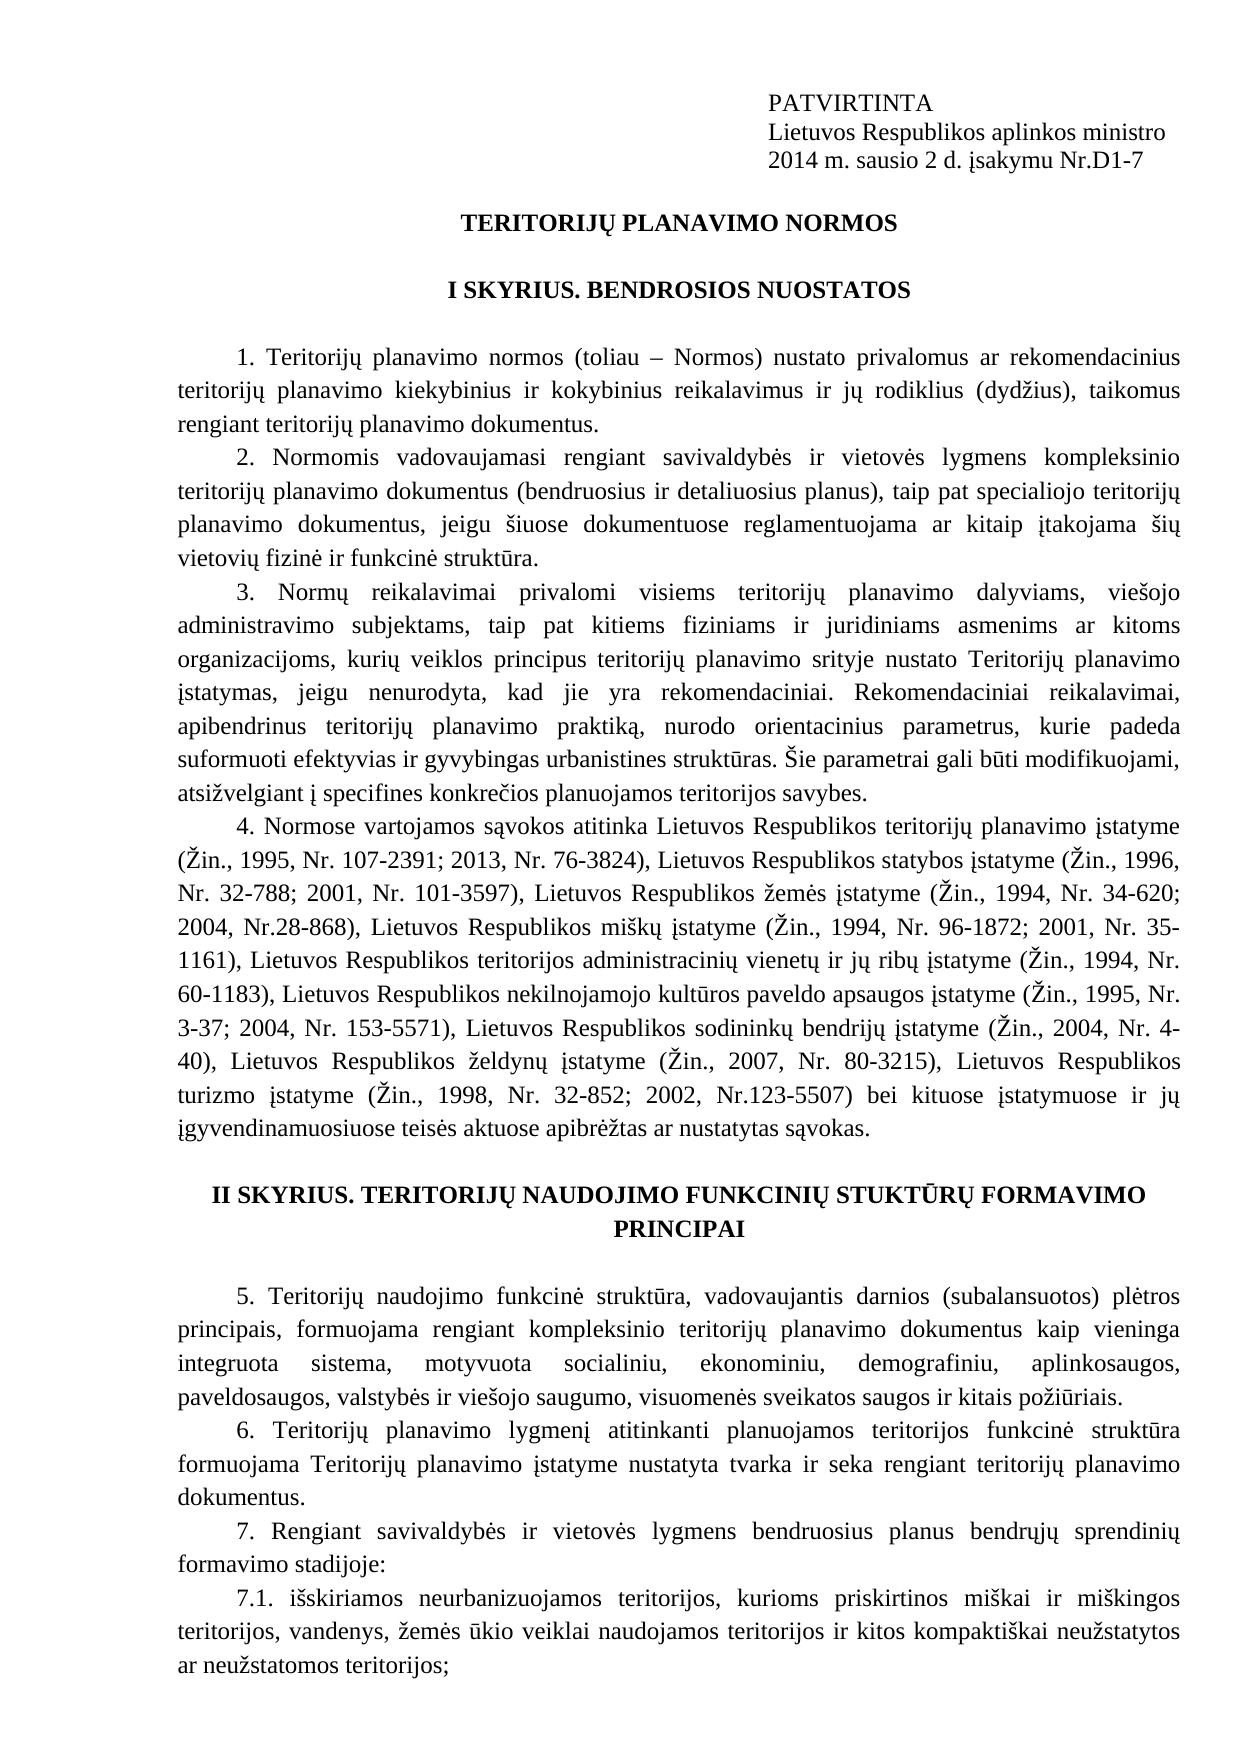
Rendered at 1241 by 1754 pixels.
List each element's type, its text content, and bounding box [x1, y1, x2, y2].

text PATVIRTINTA [768, 88, 1181, 117]
text 7.1. išskiriamos neurbanizuojamos teritorijos, kurioms priskirtinos miškai ir miškingos teritorijos, vandenys, žemės ūkio veiklai naudojamos teritorijos ir kitos kompaktiškai neužstatytos ar neužstatomos teritorijos; [177, 1583, 1181, 1679]
text 2. Normomis vadovaujamasi rengiant savivaldybės ir vietovės lygmens kompleksinio teritorijų planavimo dokumentus (bendruosius ir detaliuosius planus), taip pat specialiojo teritorijų planavimo dokumentus, jeigu šiuose dokumentuose reglamentuojama ar kitaip įtakojama šių vietovių fizinė ir funkcinė struktūra. [177, 442, 1181, 572]
text 1. Teritorijų planavimo normos (toliau – Normos) nustato privalomus ar rekomendacinius teritorijų planavimo kiekybinius ir kokybinius reikalavimus ir jų rodiklius (dydžius), taikomus rengiant teritorijų planavimo dokumentus. [177, 342, 1181, 438]
text Lietuvos Respublikos aplinkos ministro [768, 117, 1181, 145]
text TERITORIJŲ PLANAVIMO NORMOS [177, 208, 1181, 236]
text 5. Teritorijų naudojimo funkcinė struktūra, vadovaujantis darnios (subalansuotos) plėtros principais, formuojama rengiant kompleksinio teritorijų planavimo dokumentus kaip vieninga integruota sistema, motyvuota socialiniu, ekonominiu, demografiniu, aplinkosaugos, paveldosaugos, valstybės ir viešojo saugumo, visuomenės sveikatos saugos ir kitais požiūriais. [177, 1281, 1181, 1410]
text I SKYRIUS. BENDROSIOS NUOSTATOS [177, 275, 1181, 303]
text II SKYRIUS. TERITORIJŲ NAUDOJIMO FUNKCINIŲ STUKTŪRŲ FORMAVIMO PRINCIPAI [177, 1180, 1181, 1243]
text 6. Teritorijų planavimo lygmenį atitinkanti planuojamos teritorijos funkcinė struktūra formuojama Teritorijų planavimo įstatyme nustatyta tvarka ir seka rengiant teritorijų planavimo dokumentus. [177, 1415, 1181, 1511]
text 7. Rengiant savivaldybės ir vietovės lygmens bendruosius planus bendrųjų sprendinių formavimo stadijoje: [177, 1516, 1181, 1578]
text 3. Normų reikalavimai privalomi visiems teritorijų planavimo dalyviams, viešojo administravimo subjektams, taip pat kitiems fiziniams ir juridiniams asmenims ar kitoms organizacijoms, kurių veiklos principus teritorijų planavimo srityje nustato Teritorijų planavimo įstatymas, jeigu nenurodyta, kad jie yra rekomendaciniai. Rekomendaciniai reikalavimai, apibendrinus teritorijų planavimo praktiką, nurodo orientacinius parametrus, kurie padeda suformuoti efektyvias ir gyvybingas urbanistines struktūras. Šie parametrai gali būti modifikuojami, atsižvelgiant į specifines konkrečios planuojamos teritorijos savybes. [177, 577, 1181, 807]
text 2014 m. sausio 2 d. įsakymu Nr.D1-7 [768, 145, 1181, 174]
text 4. Normose vartojamos sąvokos atitinka Lietuvos Respublikos teritorijų planavimo įstatyme (Žin., 1995, Nr. 107-2391; 2013, Nr. 76-3824), Lietuvos Respublikos statybos įstatyme (Žin., 1996, Nr. 32-788; 2001, Nr. 101-3597), Lietuvos Respublikos žemės įstatyme (Žin., 1994, Nr. 34-620; 2004, Nr.28-868), Lietuvos Respublikos miškų įstatyme (Žin., 1994, Nr. 96-1872; 2001, Nr. 35-1161), Lietuvos Respublikos teritorijos administracinių vienetų ir jų ribų įstatyme (Žin., 1994, Nr. 60-1183), Lietuvos Respublikos nekilnojamojo kultūros paveldo apsaugos įstatyme (Žin., 1995, Nr. 3-37; 2004, Nr. 153-5571), Lietuvos Respublikos sodininkų bendrijų įstatyme (Žin., 2004, Nr. 4-40), Lietuvos Respublikos želdynų įstatyme (Žin., 2007, Nr. 80-3215), Lietuvos Respublikos turizmo įstatyme (Žin., 1998, Nr. 32-852; 2002, Nr.123-5507) bei kituose įstatymuose ir jų įgyvendinamuosiuose teisės aktuose apibrėžtas ar nustatytas sąvokas. [177, 811, 1181, 1142]
